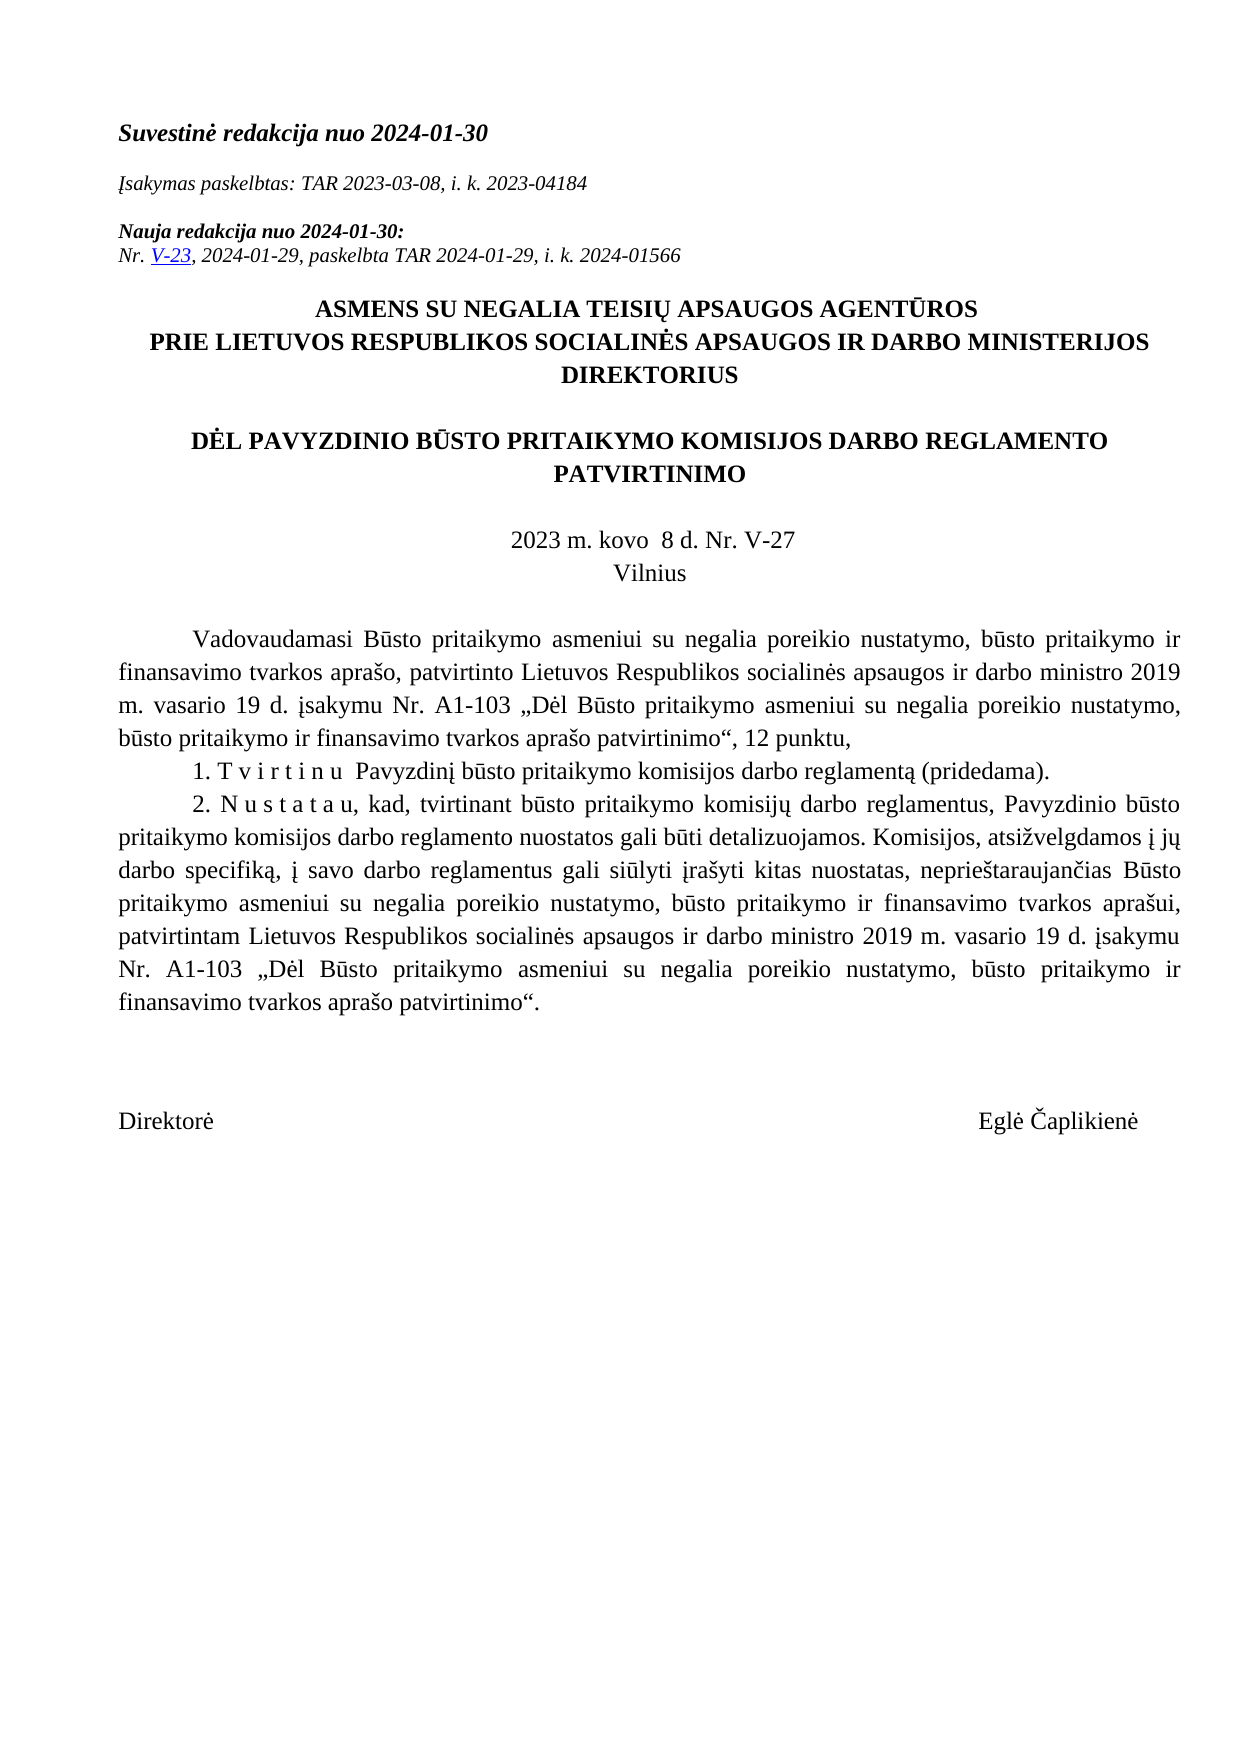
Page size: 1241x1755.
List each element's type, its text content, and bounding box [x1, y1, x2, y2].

text Nr. V-23, 2024-01-29, paskelbta TAR 2024-01-29, i. k. 2024-01566 [118, 243, 1181, 267]
text Suvestinė redakcija nuo 2024-01-30 [118, 118, 1181, 147]
text 1. Tvirtinu Pavyzdinį būsto pritaikymo komisijos darbo reglamentą (pridedama). [118, 756, 1181, 785]
text 2. Nustatau, kad, tvirtinant būsto pritaikymo komisijų darbo reglamentus, Pavyzdinio būsto pritaikymo komisijos darbo reglamento nuostatos gali būti detalizuojamos. Komisijos, atsižvelgdamos į jų darbo specifiką, į savo darbo reglamentus gali siūlyti įrašyti kitas nuostatas, neprieštaraujančias Būsto pritaikymo asmeniui su negalia poreikio nustatymo, būsto pritaikymo ir finansavimo tvarkos aprašui, patvirtintam Lietuvos Respublikos socialinės apsaugos ir darbo ministro 2019 m. vasario 19 d. įsakymu Nr. A1-103 „Dėl Būsto pritaikymo asmeniui su negalia poreikio nustatymo, būsto pritaikymo ir finansavimo tvarkos aprašo patvirtinimo“. [118, 789, 1181, 1016]
text 2023 m. kovo 8 d. Nr. V-27 Vilnius [118, 525, 1181, 587]
text Dėl Pavyzdinio būsto pritaikymo komisijos darbo reglamento patvirtinimo [118, 426, 1181, 487]
text ASMENS SU NEGALIA TEISIŲ APSAUGOS AGENTŪROS [118, 294, 1181, 322]
text Direktorė Eglė Čaplikienė [118, 1106, 1181, 1135]
text Nauja redakcija nuo 2024-01-30: [118, 219, 1181, 243]
text Vadovaudamasi Būsto pritaikymo asmeniui su negalia poreikio nustatymo, būsto pritaikymo ir finansavimo tvarkos aprašo, patvirtinto Lietuvos Respublikos socialinės apsaugos ir darbo ministro 2019 m. vasario 19 d. įsakymu Nr. A1-103 „Dėl Būsto pritaikymo asmeniui su negalia poreikio nustatymo, būsto pritaikymo ir finansavimo tvarkos aprašo patvirtinimo“, 12 punktu, [118, 624, 1181, 752]
text PRIE LIETUVOS RESPUBLIKOS SOCIALINĖS APSAUGOS IR DARBO MINISTERIJOS DIREKTORIUS [118, 327, 1181, 388]
text Įsakymas paskelbtas: TAR 2023-03-08, i. k. 2023-04184 [118, 171, 1181, 195]
